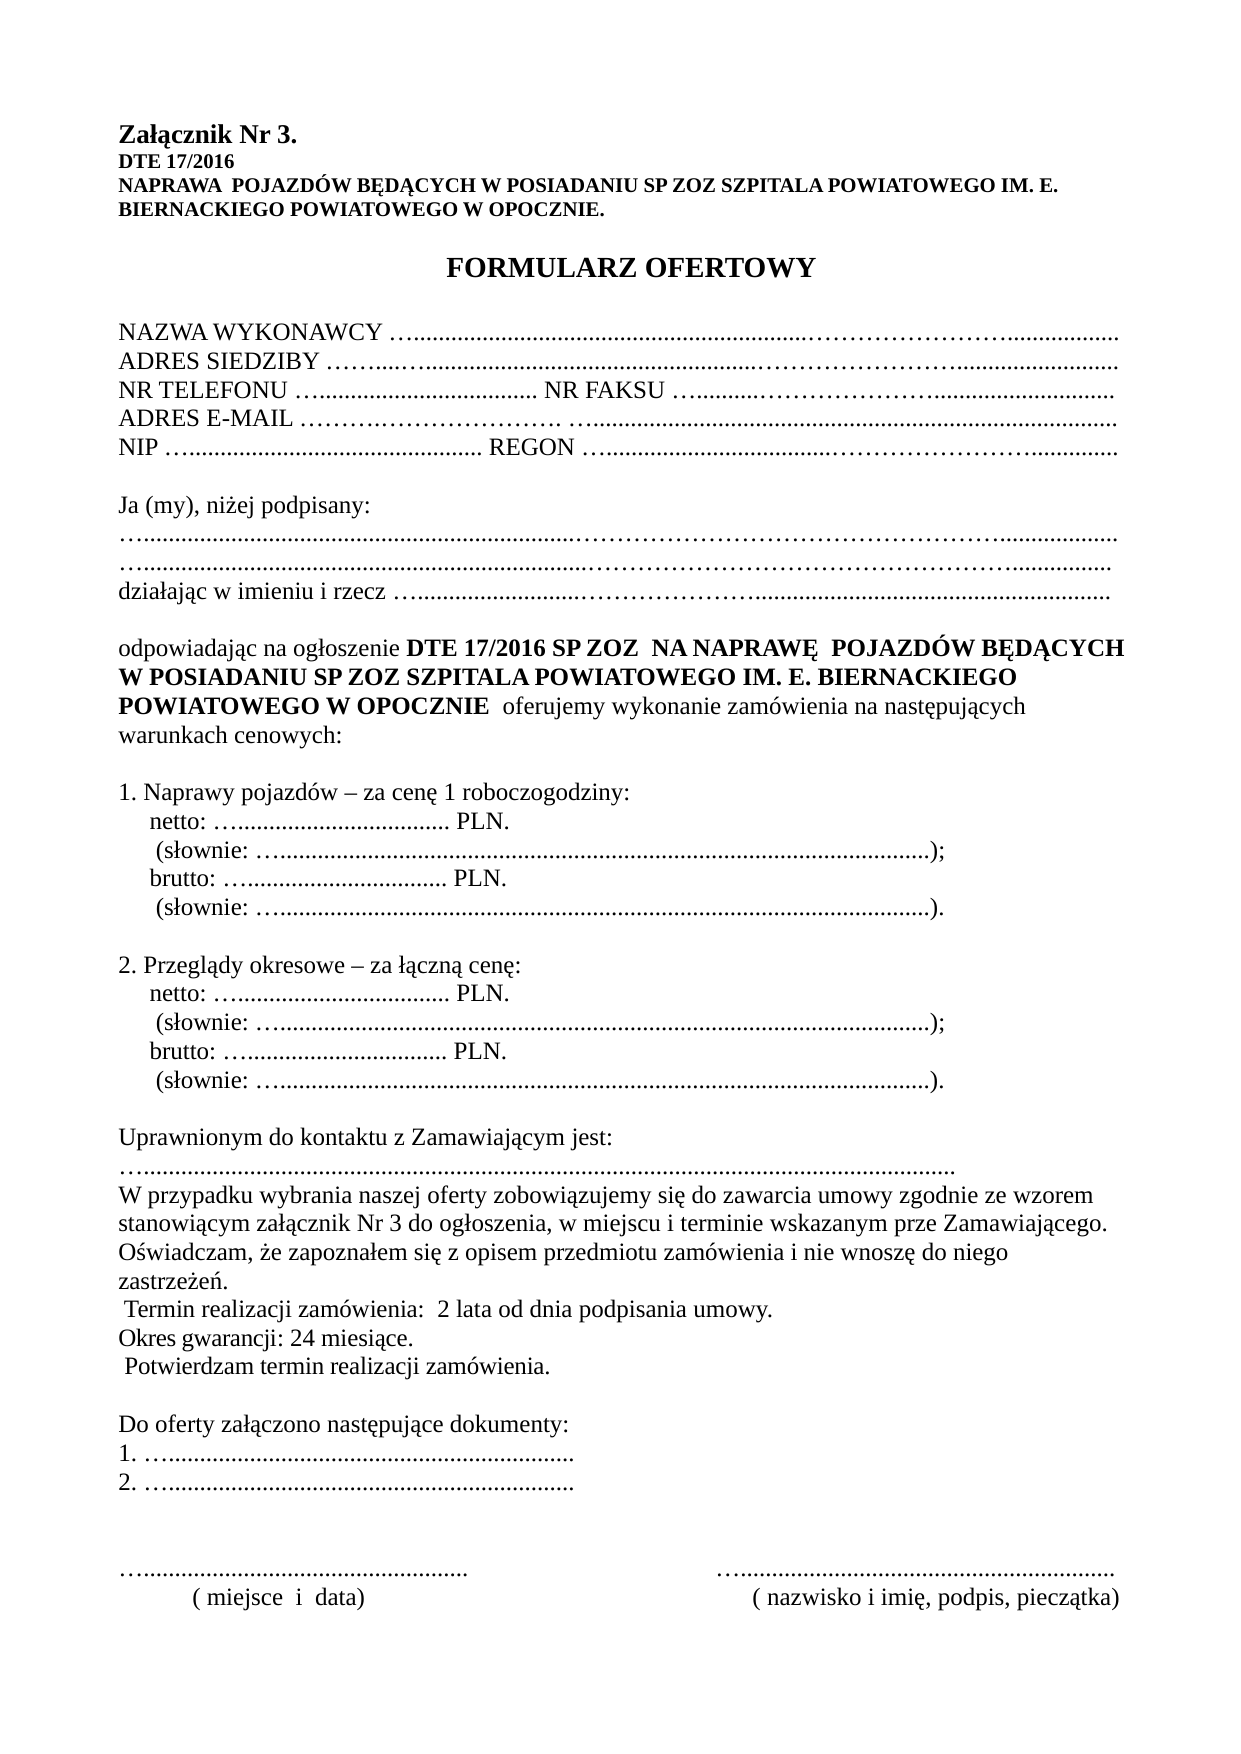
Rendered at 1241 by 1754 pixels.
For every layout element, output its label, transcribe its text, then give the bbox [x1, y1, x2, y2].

text netto: ….................................. PLN. [118, 806, 1122, 835]
text ( miejsce i data) ( nazwisko i imię, podpis, pieczątka) [118, 1582, 1122, 1610]
text ….................................................... …............................................................ [118, 1553, 1122, 1582]
text ….................................................................................................................................. [118, 1151, 1122, 1180]
text ….......................................................................……………………………………………................ [118, 547, 1122, 576]
text ADRES E-MAIL ……….…………………. ….................................................................................... [118, 403, 1122, 432]
text 1. Naprawy pojazdów – za cenę 1 roboczogodziny: [118, 777, 1122, 806]
text FORMULARZ OFERTOWY [118, 250, 1122, 284]
text Uprawnionym do kontaktu z Zamawiającym jest: [118, 1122, 1122, 1151]
text ADRES SIEDZIBY ……....….....................................................…………………….......................... [118, 346, 1122, 375]
text Oświadczam, że zapoznałem się z opisem przedmiotu zamówienia i nie wnoszę do niego zastrzeżeń. [118, 1237, 1122, 1295]
text ….....................................................................……………………………………………................... [118, 518, 1122, 547]
text (słownie: …........................................................................................................); [118, 1007, 1122, 1036]
text 1. …................................................................. [118, 1438, 1122, 1467]
text brutto: …................................ PLN. [118, 1036, 1122, 1065]
text Ja (my), niżej podpisany: [118, 490, 1122, 518]
text (słownie: …........................................................................................................); [118, 835, 1122, 863]
text NIP …............................................... REGON …....................................…………………….............. [118, 432, 1122, 461]
text 2. Przeglądy okresowe – za łączną cenę: [118, 950, 1122, 978]
text DTE 17/2016 NAPRAWA POJAZDÓW BĘDĄCYCH W POSIADANIU SP ZOZ SZPITALA POWIATOWEGO IM. E. BIERNACKIEGO POWIATOWEGO W OPOCZNIE. [118, 149, 1134, 221]
text NR TELEFONU …................................... NR FAKSU …..........…………………............................. [118, 375, 1122, 403]
text (słownie: …........................................................................................................). [118, 1065, 1122, 1093]
text działając w imieniu i rzecz …..........................…………………......................................................... [118, 576, 1122, 605]
text odpowiadając na ogłoszenie DTE 17/2016 SP ZOZ NA NAPRAWĘ POJAZDÓW BĘDĄCYCH W POSIADANIU SP ZOZ SZPITALA POWIATOWEGO IM. E. BIERNACKIEGO POWIATOWEGO W OPOCZNIE oferujemy wykonanie zamówienia na następujących warunkach cenowych: [118, 633, 1134, 748]
text netto: ….................................. PLN. [118, 978, 1122, 1007]
text brutto: …................................ PLN. [118, 863, 1122, 892]
text 2. …................................................................. [118, 1467, 1122, 1495]
text (słownie: …........................................................................................................). [118, 892, 1122, 921]
text Okres gwarancji: 24 miesiące. [118, 1323, 1122, 1352]
text Termin realizacji zamówienia: 2 lata od dnia podpisania umowy. [118, 1295, 1122, 1323]
text W przypadku wybrania naszej oferty zobowiązujemy się do zawarcia umowy zgodnie ze wzorem stanowiącym załącznik Nr 3 do ogłoszenia, w miejscu i terminie wskazanym prze Zamawiającego. [118, 1180, 1122, 1237]
text NAZWA WYKONAWCY …...............................................................…………………….................. [118, 317, 1122, 346]
text Potwierdzam termin realizacji zamówienia. [118, 1352, 1122, 1380]
text Do oferty załączono następujące dokumenty: [118, 1409, 1122, 1438]
text Załącznik Nr 3. [118, 118, 1122, 149]
